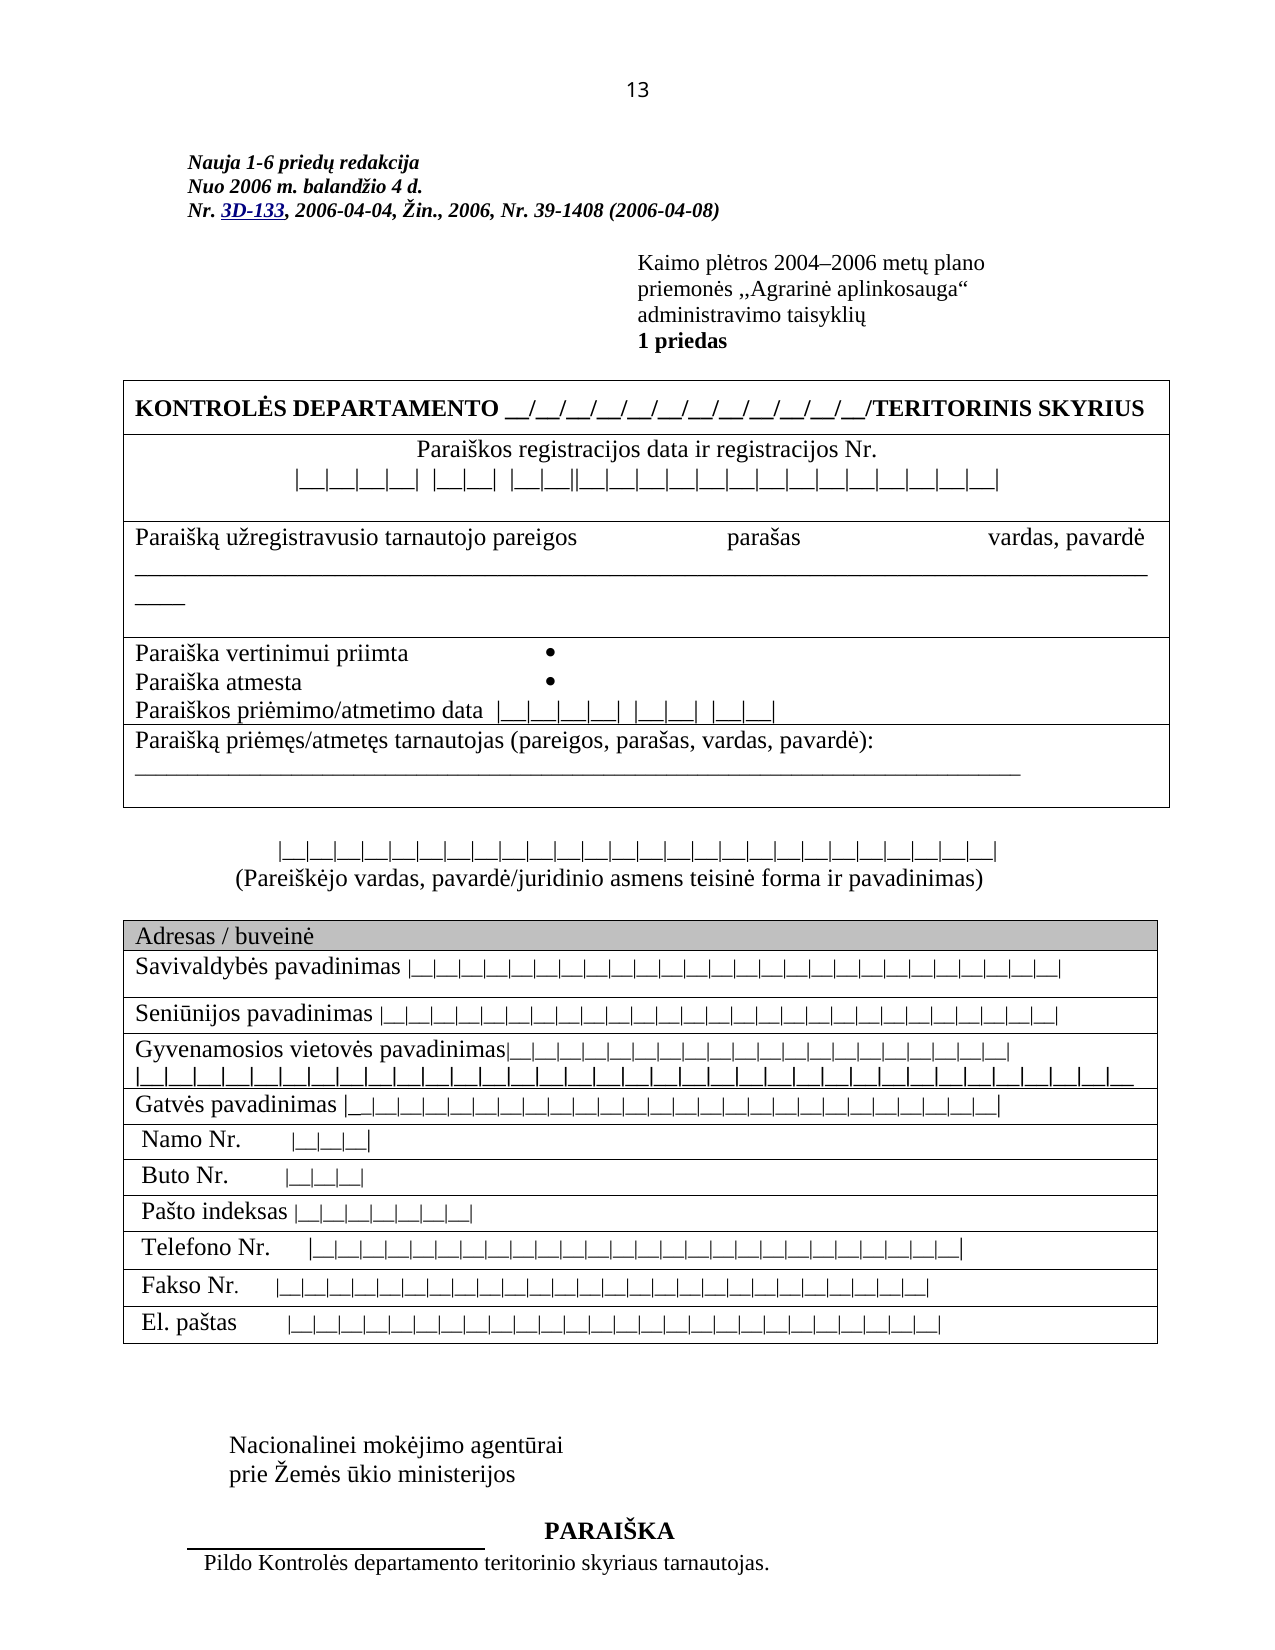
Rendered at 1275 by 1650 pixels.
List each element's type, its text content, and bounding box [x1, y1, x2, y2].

table_header Adresas / buveinė [124, 921, 1157, 950]
table_cell Paraiškos registracijos data ir registracijos Nr. |__|__|__|__| |__|__| |__|__||__|__|__|__|__|__|__|__|__|__|__|__|__|__| [124, 435, 1169, 521]
table_cell Savivaldybės pavadinimas |__|__|__|__|__|__|__|__|__|__|__|__|__|__|__|__|__|__|__|__|__|__|__|__|__|__| /__/__/__/__/__/__/__/__/__/__/__/__/__/__/__/__/__/__/__/__/__/__/ [124, 951, 1157, 997]
table_cell Pašto indeksas |__|__|__|__|__|__|__| [124, 1196, 1157, 1231]
table_cell Buto Nr. |__|__|__| [124, 1160, 1157, 1195]
table_cell Gyvenamosios vietovės pavadinimas|__|__|__|__|__|__|__|__|__|__|__|__|__|__|__|__|__|__|__|__| |__|__|__|__|__|__|__|__|__|__|__|__|__|__|__|__|__|__|__|__|__|__|__|__|__|__|__|__|__|__|__|__|__|__|__ [124, 1034, 1157, 1088]
table_cell Fakso Nr. |__|__|__|__|__|__|__|__|__|__|__|__|__|__|__|__|__|__|__|__|__|__|__|__|__|__| [124, 1270, 1157, 1306]
text administravimo taisyklių [562, 301, 1087, 328]
text Nauja 1-6 priedų redakcija [187, 150, 1087, 174]
table_cell El. paštas |__|__|__|__|__|__|__|__|__|__|__|__|__|__|__|__|__|__|__|__|__|__|__|__|__|__| [124, 1307, 1157, 1343]
table_cell Paraiška vertinimui priimta  Paraiška atmesta  Paraiškos priėmimo/atmetimo data |__|__|__|__| |__|__| |__|__| [124, 638, 1169, 724]
table_header Kontrolės departamento __/__/__/__/__/__/__/__/__/__/__/__/teritorinis skyrius [124, 381, 1169, 433]
text priemonės ,,Agrarinė aplinkosauga“ [562, 275, 1087, 301]
text 1 priedas [562, 328, 1087, 354]
table_cell Paraišką priėmęs/atmetęs tarnautojas (pareigos, parašas, vardas, pavardė): _____________________________________________________________________________________ [124, 725, 1169, 807]
text Kaimo plėtros 2004–2006 metų plano [637, 248, 1087, 275]
text Nr. 3D-133, 2006-04-04, Žin., 2006, Nr. 39-1408 (2006-04-08) [187, 198, 1087, 222]
table_cell Namo Nr. |__|__|__| [124, 1125, 1157, 1159]
text Nuo 2006 m. balandžio 4 d. [187, 174, 1087, 198]
text |__|__|__|__|__|__|__|__|__|__|__|__|__|__|__|__|__|__|__|__|__|__|__|__|__|__| [187, 836, 1087, 863]
text prie Žemės ūkio ministerijos [173, 1459, 1087, 1487]
text Paraiška [131, 1516, 1087, 1545]
table_cell Gatvės pavadinimas |__|__|__|__|__|__|__|__|__|__|__|__|__|__|__|__|__|__|__|__|__|__|__|__|__|__| [124, 1089, 1157, 1123]
text Nacionalinei mokėjimo agentūrai [173, 1430, 1087, 1459]
text (Pareiškėjo vardas, pavardė/juridinio asmens teisinė forma ir pavadinimas) [131, 863, 1087, 892]
table_cell Seniūnijos pavadinimas |__|__|__|__|__|__|__|__|__|__|__|__|__|__|__|__|__|__|__|__|__|__|__|__|__|__|__| [124, 998, 1157, 1033]
table_cell Telefono Nr. |__|__|__|__|__|__|__|__|__|__|__|__|__|__|__|__|__|__|__|__|__|__|__|__|__|__| [124, 1232, 1157, 1269]
table_cell Paraišką užregistravusio tarnautojo pareigos parašas vardas, pavardė _____________________________________________________________________________________ [124, 522, 1169, 637]
